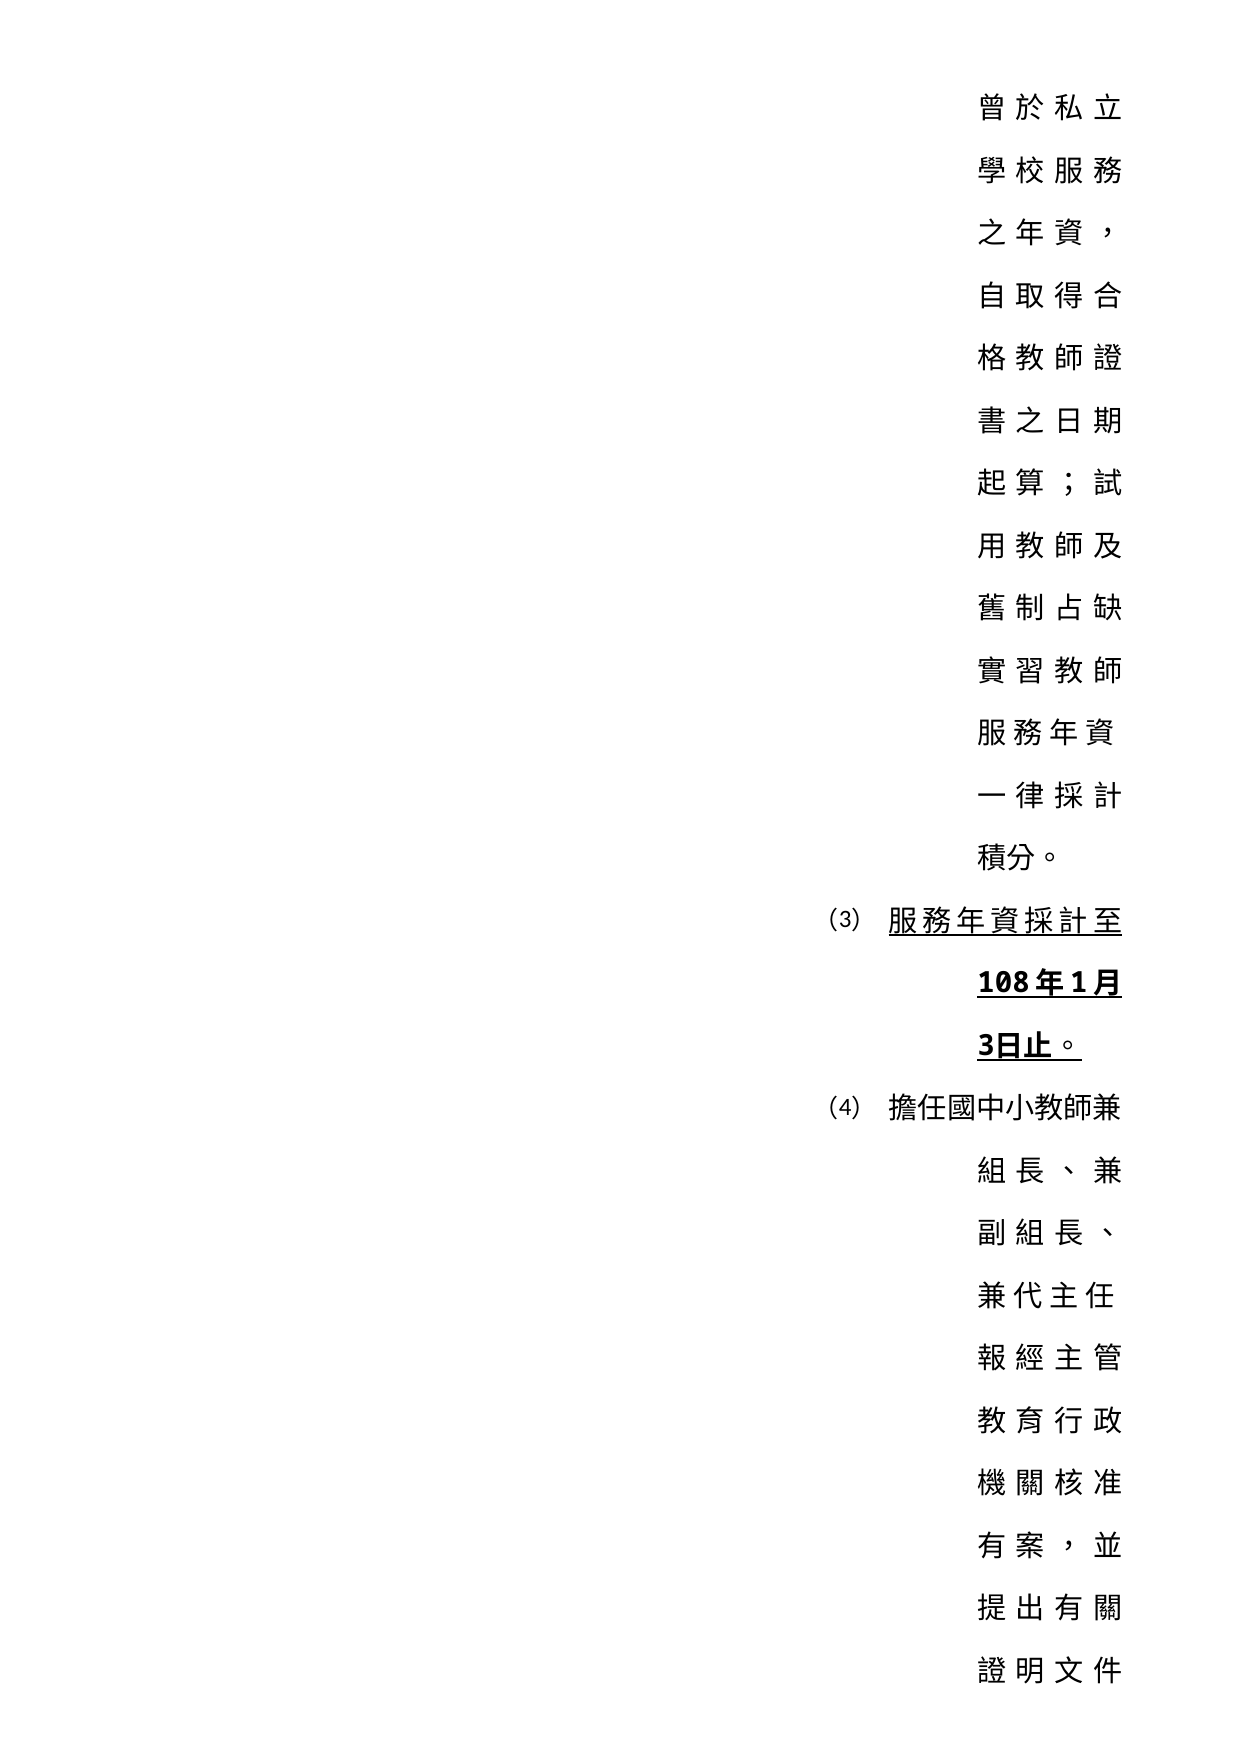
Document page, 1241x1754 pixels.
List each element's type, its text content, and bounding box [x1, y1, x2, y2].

list 曾任公私立國民中小學編制內合格教師，其年資得合併採計。公立學校教師之服務年資自核定起薪日期起算；曾於私立學校服務之年資，自取得合格教師證書之日期起算；試用教師及舊制占缺實習教師服務年資，一律採計積分。 [813, 64, 1122, 877]
list 服務年資採計至108年1月3日止。 [813, 877, 1122, 1064]
list 擔任國中小教師兼組長、兼副組長、兼代主任，報經主管教育行政機關核准有案，並提出有關證明文件者，年資始予採計。 [813, 1064, 1122, 1689]
